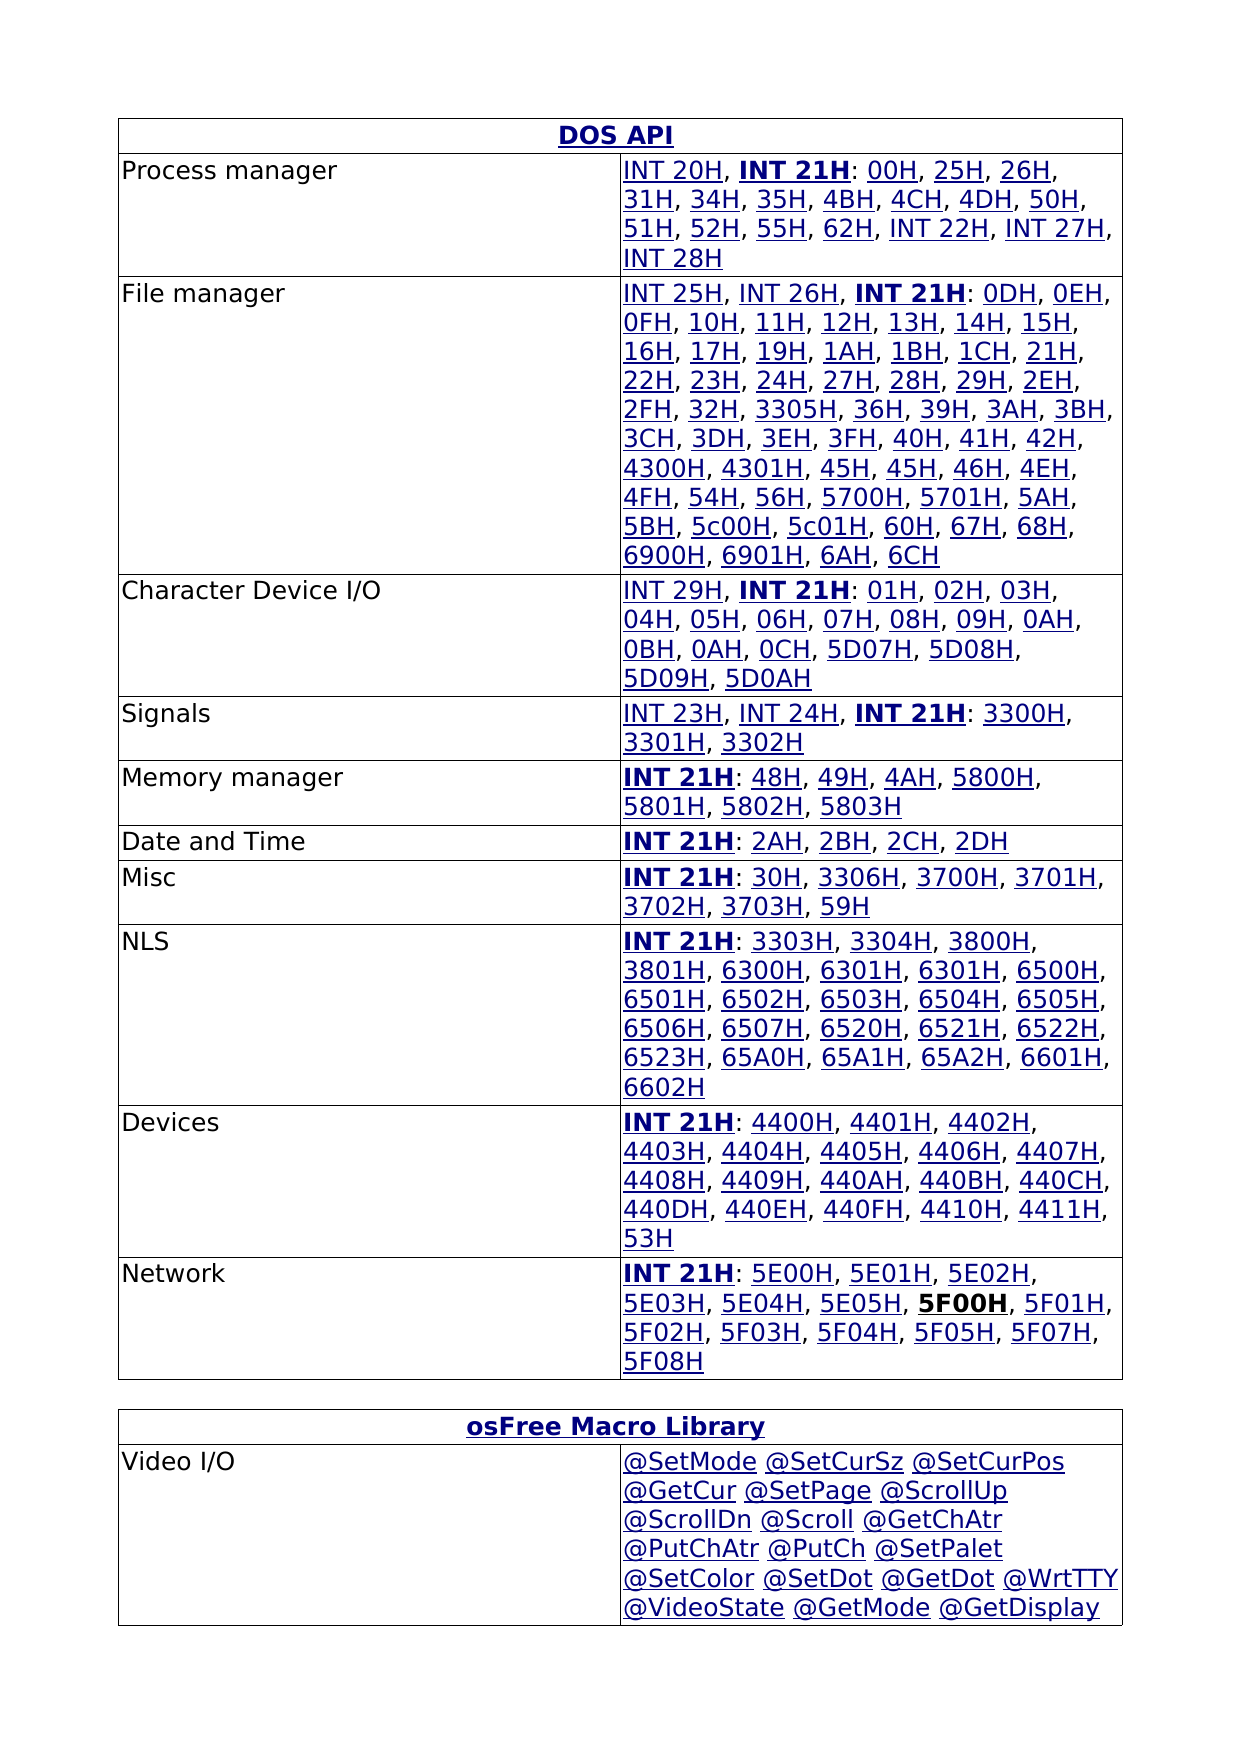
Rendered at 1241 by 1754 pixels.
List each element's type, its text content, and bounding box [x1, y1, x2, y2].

table_cell Devices [119, 1106, 620, 1257]
table_cell INT 25H, INT 26H, INT 21H: 0DH, 0EH, 0FH, 10H, 11H, 12H, 13H, 14H, 15H, 16H, 17H, 19H, 1AH, 1BH, 1CH, 21H, 22H, 23H, 24H, 27H, 28H, 29H, 2EH, 2FH, 32H, 3305H, 36H, 39H, 3AH, 3BH, 3CH, 3DH, 3EH, 3FH, 40H, 41H, 42H, 4300H, 4301H, 45H, 45H, 46H, 4EH, 4FH, 54H, 56H, 5700H, 5701H, 5AH, 5BH, 5c00H, 5c01H, 60H, 67H, 68H, 6900H, 6901H, 6AH, 6CH [621, 277, 1122, 573]
table_cell INT 20H, INT 21H: 00H, 25H, 26H, 31H, 34H, 35H, 4BH, 4CH, 4DH, 50H, 51H, 52H, 55H, 62H, INT 22H, INT 27H, INT 28H [621, 154, 1122, 276]
table_cell @SetMode @SetCurSz @SetCurPos @GetCur @SetPage @ScrollUp @ScrollDn @Scroll @GetChAtr @PutChAtr @PutCh @SetPalet @SetColor @SetDot @GetDot @WrtTTY @VideoState @GetMode @GetDisplay [621, 1445, 1122, 1625]
table_cell INT 21H: 3303H, 3304H, 3800H, 3801H, 6300H, 6301H, 6301H, 6500H, 6501H, 6502H, 6503H, 6504H, 6505H, 6506H, 6507H, 6520H, 6521H, 6522H, 6523H, 65A0H, 65A1H, 65A2H, 6601H, 6602H [621, 925, 1122, 1105]
table_cell INT 21H: 4400H, 4401H, 4402H, 4403H, 4404H, 4405H, 4406H, 4407H, 4408H, 4409H, 440AH, 440BH, 440CH, 440DH, 440EH, 440FH, 4410H, 4411H, 53H [621, 1106, 1122, 1257]
table_header osFree Macro Library [119, 1410, 1122, 1444]
table_cell Character Device I/O [119, 575, 620, 696]
table_cell NLS [119, 925, 620, 1105]
table_cell Memory manager [119, 761, 620, 824]
table_cell Signals [119, 697, 620, 760]
table_cell INT 21H: 48H, 49H, 4AH, 5800H, 5801H, 5802H, 5803H [621, 761, 1122, 824]
table_header DOS API [119, 119, 1122, 153]
table_cell INT 21H: 30H, 3306H, 3700H, 3701H, 3702H, 3703H, 59H [621, 861, 1122, 924]
table_cell INT 21H: 2AH, 2BH, 2CH, 2DH [621, 826, 1122, 860]
table_cell INT 21H: 5E00H, 5E01H, 5E02H, 5E03H, 5E04H, 5E05H, 5F00H, 5F01H, 5F02H, 5F03H, 5F04H, 5F05H, 5F07H, 5F08H [621, 1258, 1122, 1379]
table_cell Date and Time [119, 826, 620, 860]
table_cell File manager [119, 277, 620, 573]
table_cell INT 23H, INT 24H, INT 21H: 3300H, 3301H, 3302H [621, 697, 1122, 760]
table_cell Process manager [119, 154, 620, 276]
table_cell Misc [119, 861, 620, 924]
table_cell Video I/O [119, 1445, 620, 1625]
table_cell Network [119, 1258, 620, 1379]
table_cell INT 29H, INT 21H: 01H, 02H, 03H, 04H, 05H, 06H, 07H, 08H, 09H, 0AH, 0BH, 0AH, 0CH, 5D07H, 5D08H, 5D09H, 5D0AH [621, 575, 1122, 696]
